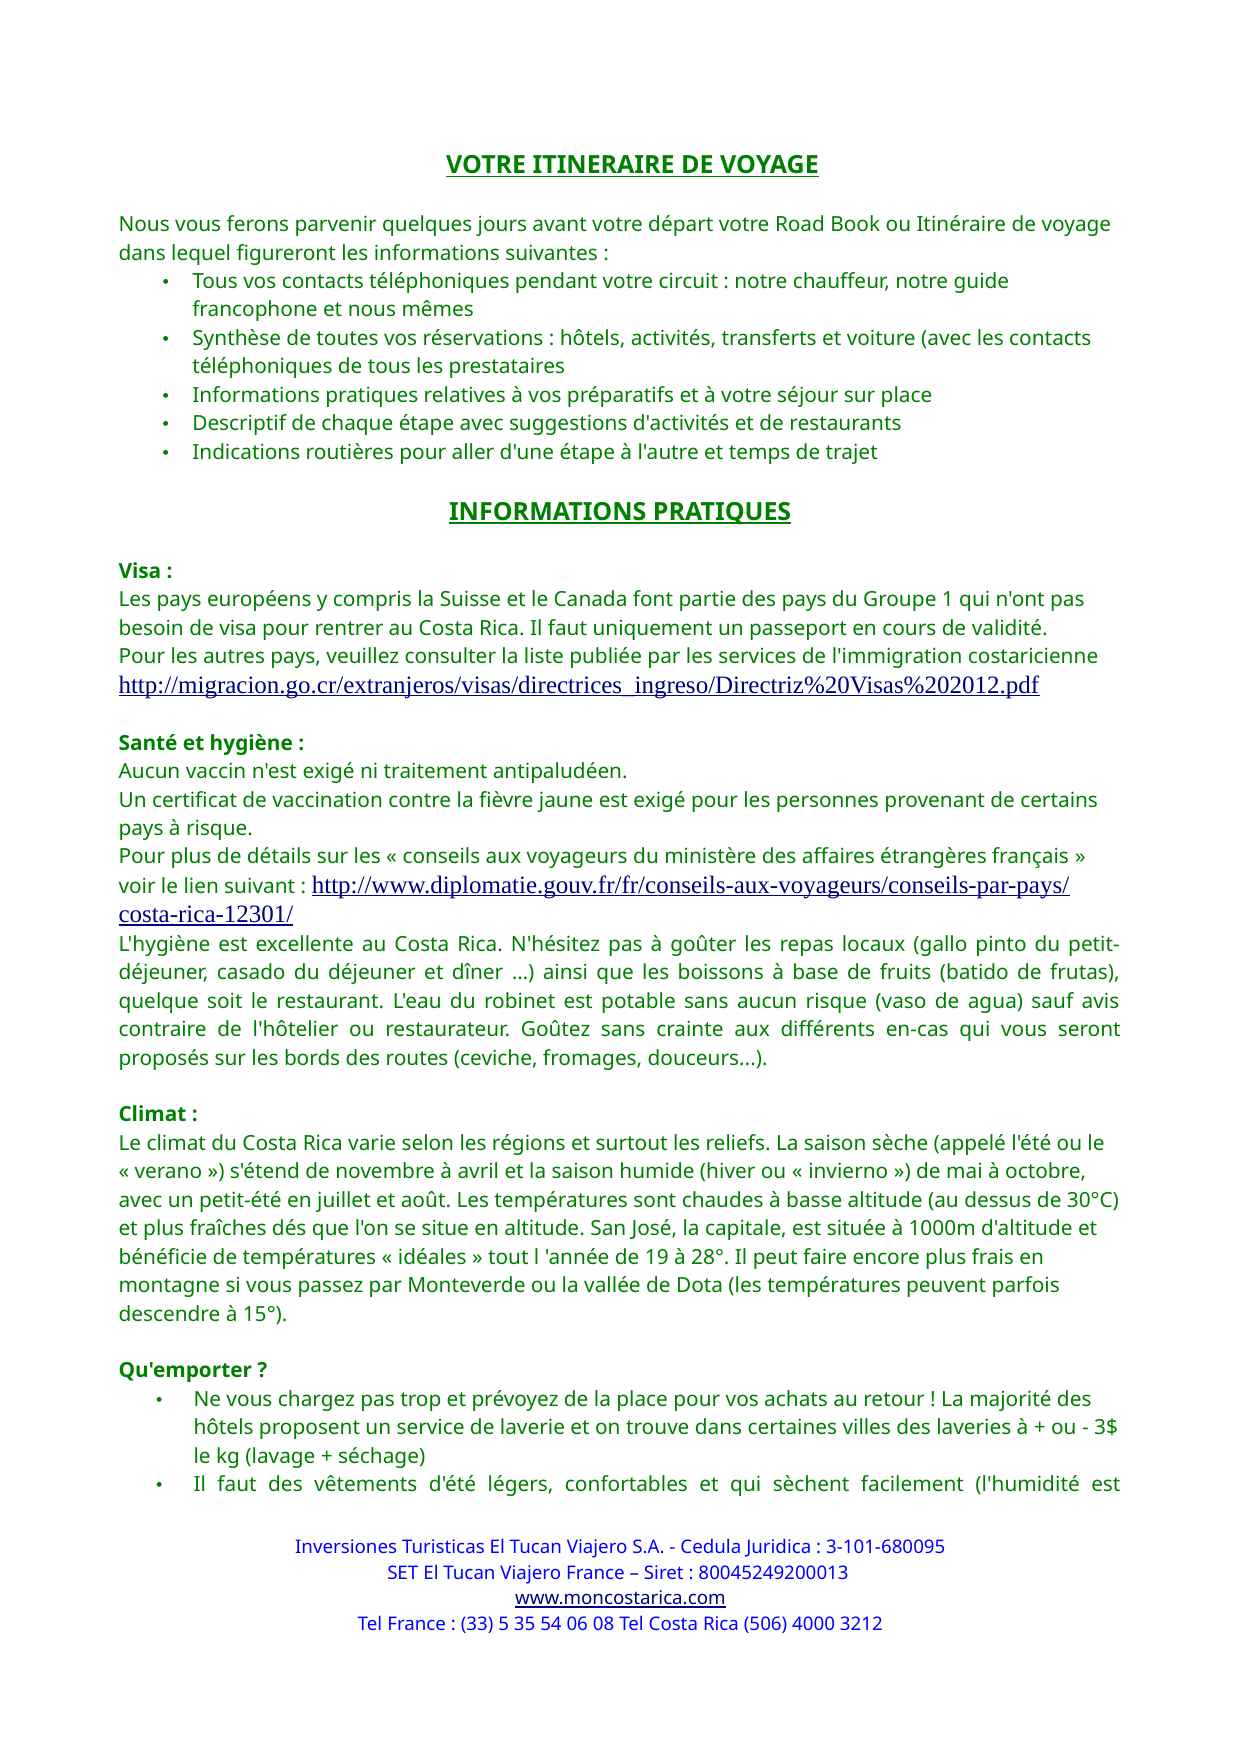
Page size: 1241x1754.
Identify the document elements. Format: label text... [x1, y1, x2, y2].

list Il faut des vêtements d'été légers, confortables et qui sèchent facilement (l'humidité est [156, 1469, 1122, 1498]
text Qu'emporter ? [118, 1327, 1122, 1384]
list Descriptif de chaque étape avec suggestions d'activités et de restaurants [162, 408, 1122, 437]
text Nous vous ferons parvenir quelques jours avant votre départ votre Road Book ou Itinéraire de voyage dans lequel figureront les informations suivantes : [118, 209, 1146, 266]
text VOTRE ITINERAIRE DE VOYAGE [118, 147, 1146, 181]
list Informations pratiques relatives à vos préparatifs et à votre séjour sur place [162, 380, 1122, 408]
text Pour les autres pays, veuillez consulter la liste publiée par les services de l'immigration costaricienne [118, 641, 1122, 670]
text Santé et hygiène : Aucun vaccin n'est exigé ni traitement antipaludéen. [118, 728, 1122, 785]
list Ne vous chargez pas trop et prévoyez de la place pour vos achats au retour ! La majorité des hôtels proposent un service de laverie et on trouve dans certaines villes des laveries à + ou - 3$ le kg (lavage + séchage) [156, 1384, 1122, 1469]
list Synthèse de toutes vos réservations : hôtels, activités, transferts et voiture (avec les contacts téléphoniques de tous les prestataires [162, 323, 1122, 380]
text INFORMATIONS PRATIQUES [118, 494, 1122, 528]
text http://migracion.go.cr/extranjeros/visas/directrices_ingreso/Directriz%20Visas%202012.pdf [118, 670, 1122, 699]
text Visa : [118, 556, 1122, 584]
list Indications routières pour aller d'une étape à l'autre et temps de trajet [162, 437, 1122, 465]
text Un certificat de vaccination contre la fièvre jaune est exigé pour les personnes provenant de certains pays à risque. [118, 785, 1122, 842]
text L'hygiène est excellente au Costa Rica. N'hésitez pas à goûter les repas locaux (gallo pinto du petit-déjeuner, casado du déjeuner et dîner …) ainsi que les boissons à base de fruits (batido de frutas), quelque soit le restaurant. L'eau du robinet est potable sans aucun risque (vaso de agua) sauf avis contraire de l'hôtelier ou restaurateur. Goûtez sans crainte aux différents en-cas qui vous seront proposés sur les bords des routes (ceviche, fromages, douceurs...). [118, 929, 1122, 1071]
text Les pays européens y compris la Suisse et le Canada font partie des pays du Groupe 1 qui n'ont pas besoin de visa pour rentrer au Costa Rica. Il faut uniquement un passeport en cours de validité. [118, 584, 1122, 641]
text Pour plus de détails sur les « conseils aux voyageurs du ministère des affaires étrangères français » voir le lien suivant : http://www.diplomatie.gouv.fr/fr/conseils-aux-voyageurs/conseils-par-pays/costa-rica-12301/ [118, 842, 1122, 929]
list Tous vos contacts téléphoniques pendant votre circuit : notre chauffeur, notre guide francophone et nous mêmes [162, 266, 1122, 323]
text Climat : Le climat du Costa Rica varie selon les régions et surtout les reliefs. La saison sèche (appelé l'été ou le « verano ») s'étend de novembre à avril et la saison humide (hiver ou « invierno ») de mai à octobre, avec un petit-été en juillet et août. Les températures sont chaudes à basse altitude (au dessus de 30°C) et plus fraîches dés que l'on se situe en altitude. San José, la capitale, est située à 1000m d'altitude et bénéficie de températures « idéales » tout l 'année de 19 à 28°. Il peut faire encore plus frais en montagne si vous passez par Monteverde ou la vallée de Dota (les températures peuvent parfois descendre à 15°). [118, 1071, 1122, 1327]
